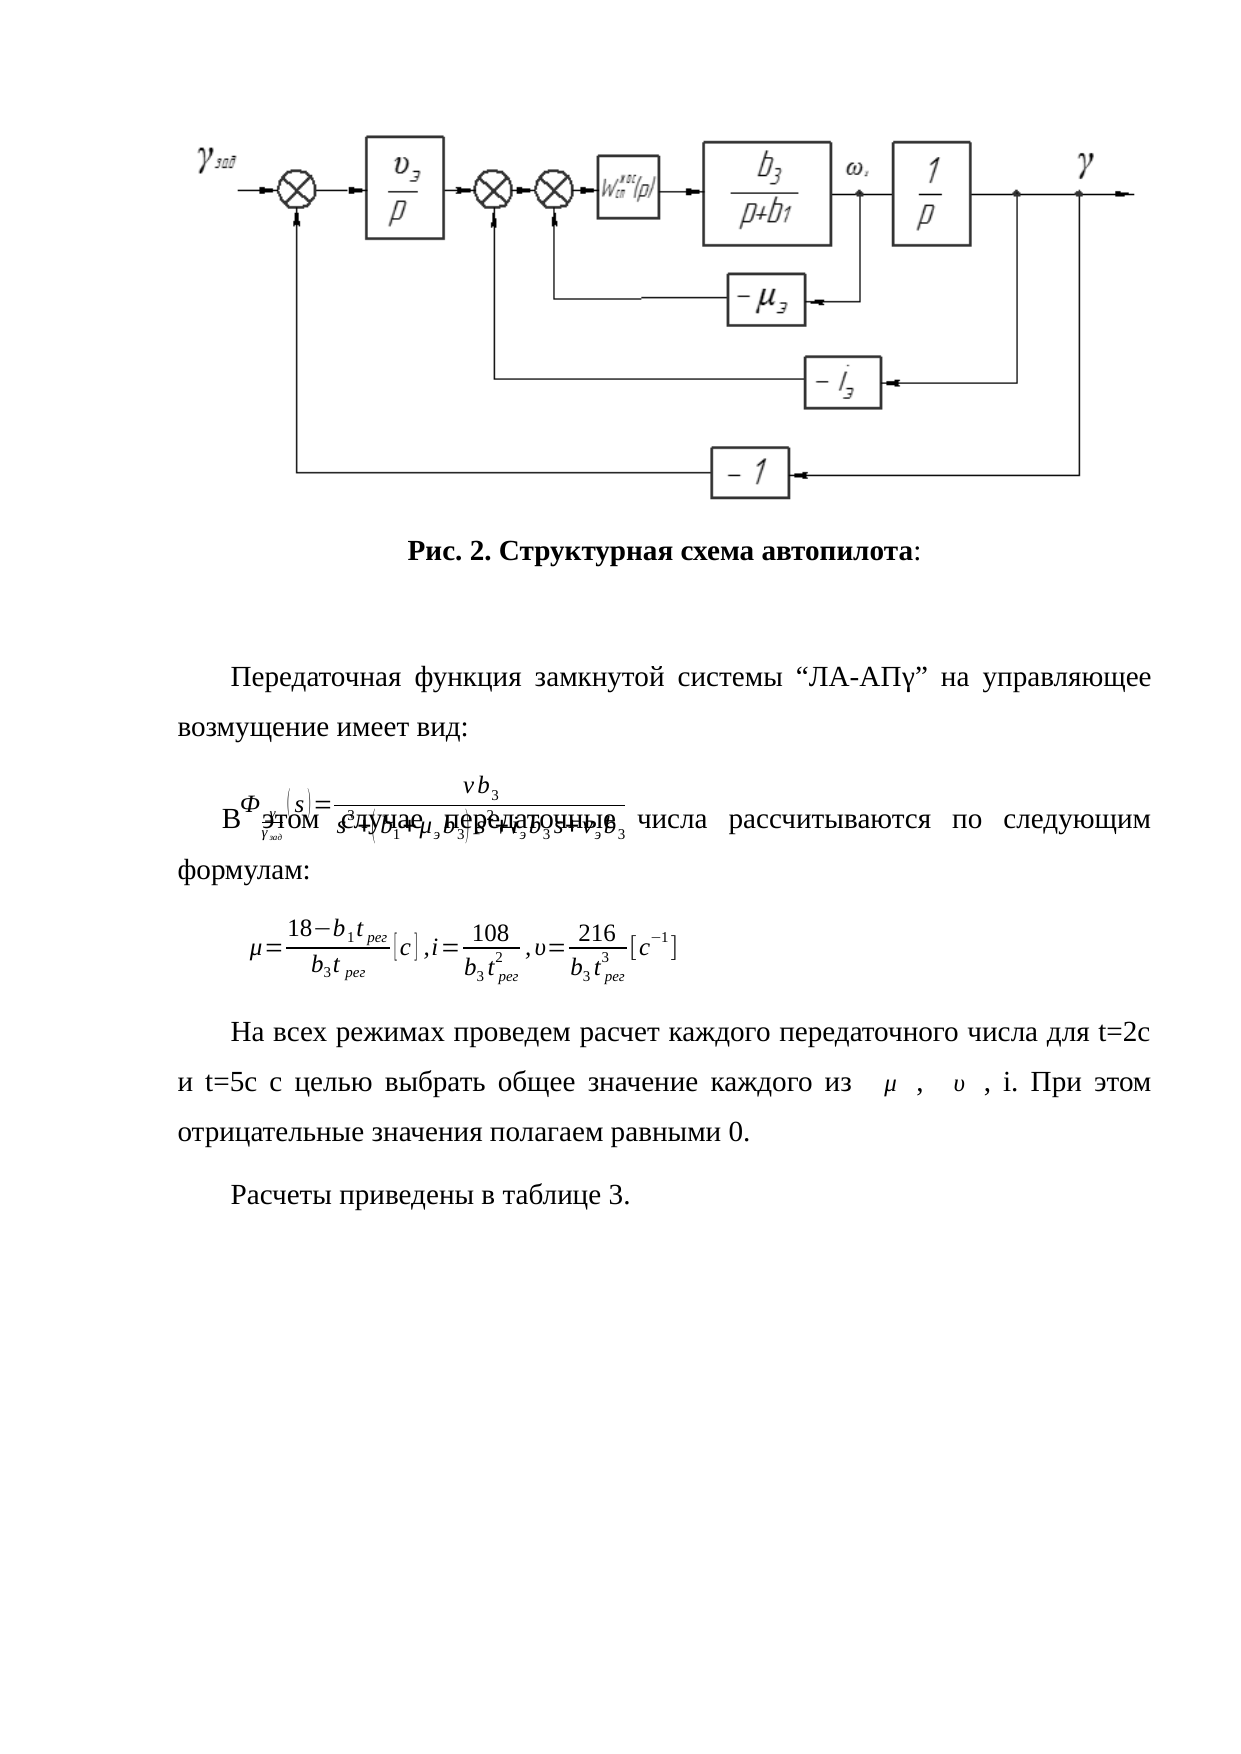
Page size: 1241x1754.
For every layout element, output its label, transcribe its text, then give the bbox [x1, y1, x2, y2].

text На всех режимах проведем расчет каждого передаточного числа для t=2с и t=5c с целью выбрать общее значение каждого из , , i. При этом отрицательные значения полагаем равными 0. [177, 1014, 1152, 1148]
picture [177, 118, 1152, 517]
text Расчеты приведены в таблице 3. [177, 1177, 1152, 1211]
text Передаточная функция замкнутой системы “ЛА-АПγ” на управляющее возмущение имеет вид: [177, 659, 1152, 743]
text Рис. 2. Структурная схема автопилота: [177, 517, 1152, 567]
text В этом случае передаточные числа рассчитываются по следующим формулам: [177, 801, 1152, 885]
